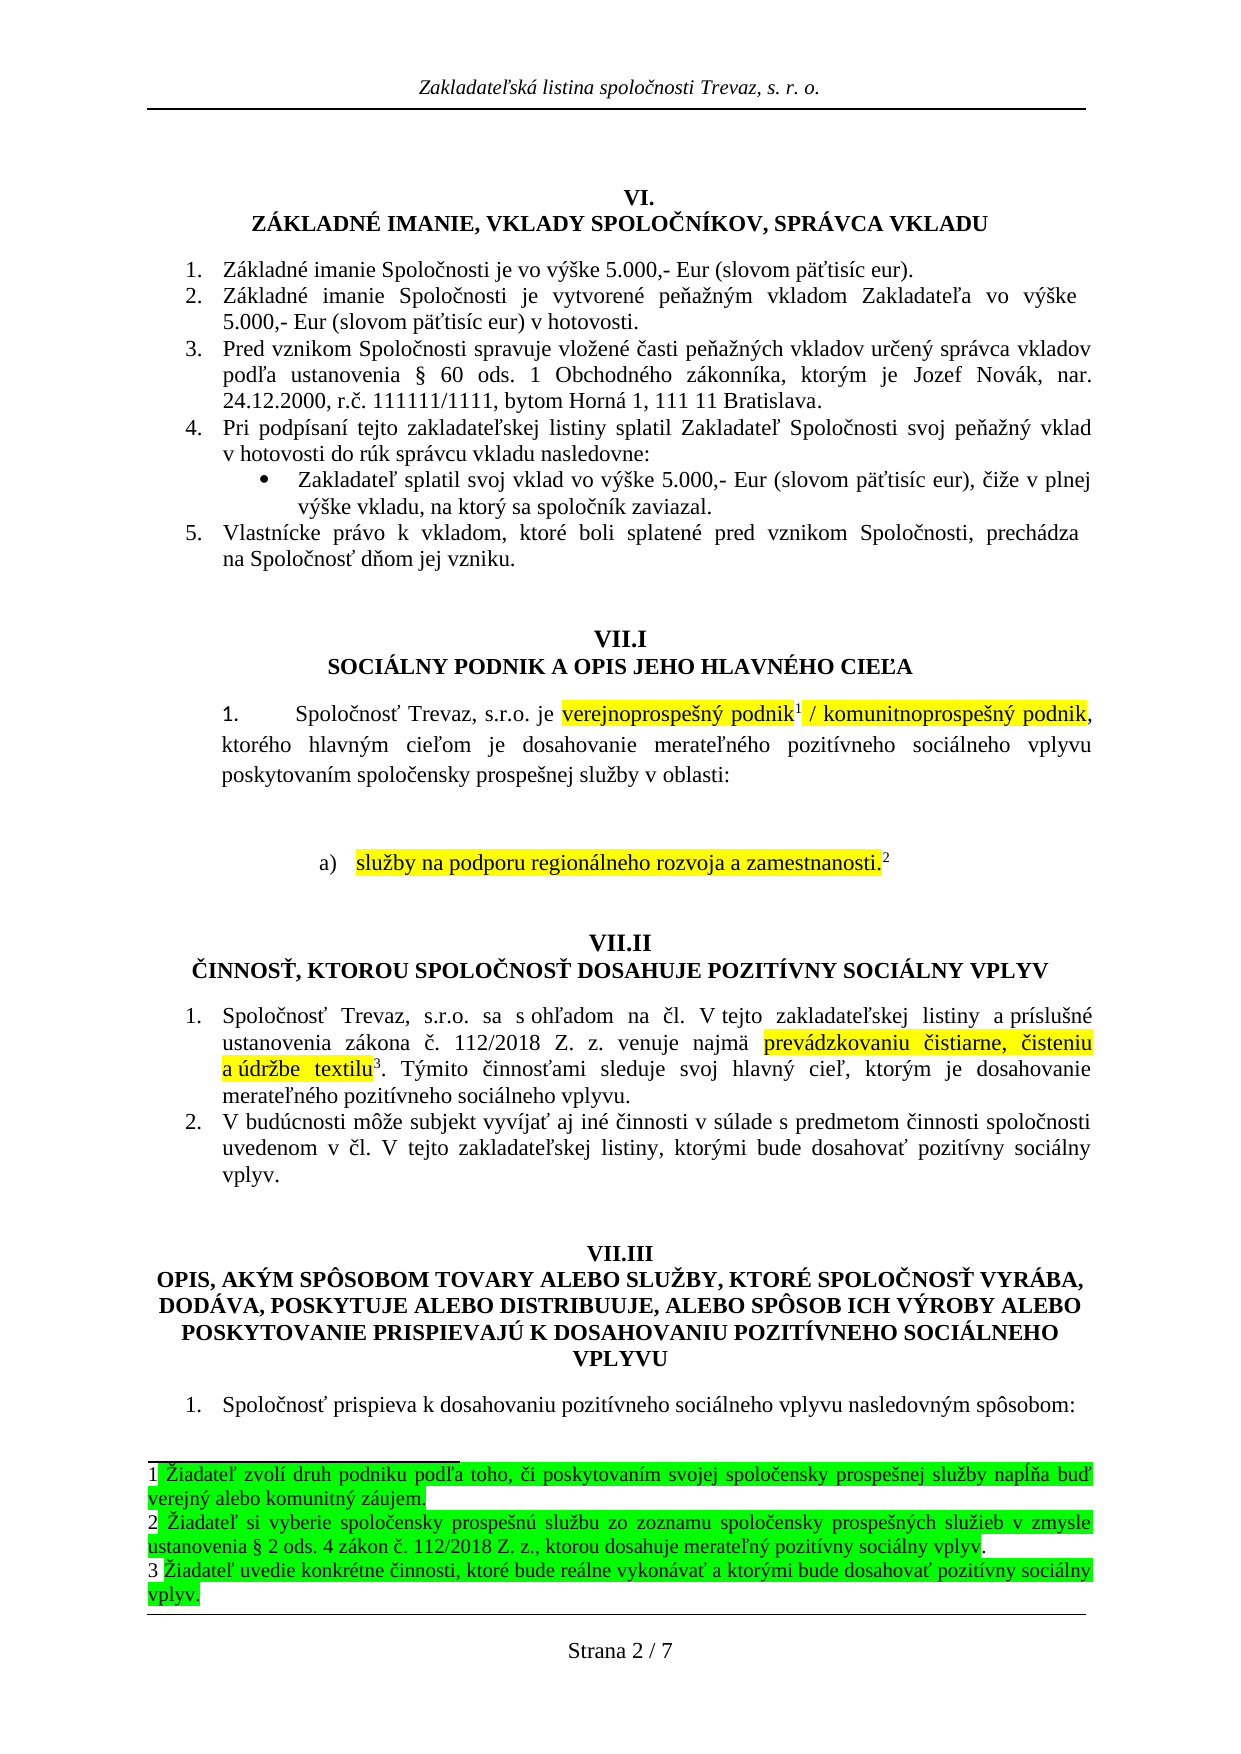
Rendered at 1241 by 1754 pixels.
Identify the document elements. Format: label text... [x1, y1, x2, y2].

list Základné imanie Spoločnosti je vytvorené peňažným vkladom Zakladateľa vo výške 5.000,- Eur (slovom päťtisíc eur) v hotovosti. [185, 282, 1093, 335]
list Vlastnícke právo k vkladom, ktoré boli splatené pred vznikom Spoločnosti, prechádza na Spoločnosť dňom jej vzniku. [185, 519, 1093, 572]
list Pri podpísaní tejto zakladateľskej listiny splatil Zakladateľ Spoločnosti svoj peňažný vklad v hotovosti do rúk správcu vkladu nasledovne: [185, 414, 1093, 466]
text ZÁKLADNÉ IMANIE, VKLADY SPOLOČNÍKOV, SPRÁVCA VKLADU [148, 210, 1093, 236]
text VII.III [148, 1240, 1093, 1266]
text OPIS, AKÝM SPÔSOBOM TOVARY ALEBO SLUŽBY, KTORÉ SPOLOČNOSŤ VYRÁBA, DODÁVA, POSKYTUJE ALEBO DISTRIBUUJE, ALEBO SPÔSOB ICH VÝROBY ALEBO POSKYTOVANIE PRISPIEVAJÚ K DOSAHOVANIU POZITÍVNEHO SOCIÁLNEHO VPLYVU [148, 1266, 1093, 1372]
text ČINNOSŤ, KTOROU SPOLOČNOSŤ DOSAHUJE POZITÍVNY SOCIÁLNY VPLYV [148, 957, 1093, 983]
list Základné imanie Spoločnosti je vo výške 5.000,- Eur (slovom päťtisíc eur). [185, 256, 1093, 282]
list Žiadateľ uvedie konkrétne činnosti, ktoré bude reálne vykonávať a ktorými bude dosahovať pozitívny sociálny vplyv. [148, 1558, 1093, 1606]
text VI. [185, 184, 1093, 210]
list Spoločnosť prispieva k dosahovaniu pozitívneho sociálneho vplyvu nasledovným spôsobom: [185, 1391, 1093, 1417]
list Spoločnosť Trevaz, s.r.o. sa s ohľadom na čl. V tejto zakladateľskej listiny a príslušné ustanovenia zákona č. 112/2018 Z. z. venuje najmä prevádzkovaniu čistiarne, čisteniu a údržbe textilu. Týmito činnosťami sleduje svoj hlavný cieľ, ktorým je dosahovanie merateľného pozitívneho sociálneho vplyvu. [185, 1003, 1093, 1108]
list Zakladateľ splatil svoj vklad vo výške 5.000,- Eur (slovom päťtisíc eur), čiže v plnej výške vkladu, na ktorý sa spoločník zaviazal. [260, 466, 1093, 519]
text VII.I [148, 624, 1093, 653]
text VII.II [148, 928, 1093, 957]
list Žiadateľ si vyberie spoločensky prospešnú službu zo zoznamu spoločensky prospešných služieb v zmysle ustanovenia § 2 ods. 4 zákon č. 112/2018 Z. z., ktorou dosahuje merateľný pozitívny sociálny vplyv. [148, 1510, 1093, 1558]
list Spoločnosť Trevaz, s.r.o. je verejnoprospešný podnik / komunitnoprospešný podnik, ktorého hlavným cieľom je dosahovanie merateľného pozitívneho sociálneho vplyvu poskytovaním spoločensky prospešnej služby v oblasti: [221, 699, 1093, 787]
list Pred vznikom Spoločnosti spravuje vložené časti peňažných vkladov určený správca vkladov podľa ustanovenia § 60 ods. 1 Obchodného zákonníka, ktorým je Jozef Novák, nar. 24.12.2000, r.č. 111111/1111, bytom Horná 1, 111 11 Bratislava. [185, 335, 1093, 414]
list Žiadateľ zvolí druh podniku podľa toho, či poskytovaním svojej spoločensky prospešnej služby napĺňa buď verejný alebo komunitný záujem. [148, 1462, 1093, 1510]
text SOCIÁLNY PODNIK A OPIS JEHO HLAVNÉHO CIEĽA [148, 653, 1093, 680]
list V budúcnosti môže subjekt vyvíjať aj iné činnosti v súlade s predmetom činnosti spoločnosti uvedenom v čl. V tejto zakladateľskej listiny, ktorými bude dosahovať pozitívny sociálny vplyv. [185, 1108, 1093, 1187]
list služby na podporu regionálneho rozvoja a zamestnanosti. [319, 849, 1093, 876]
